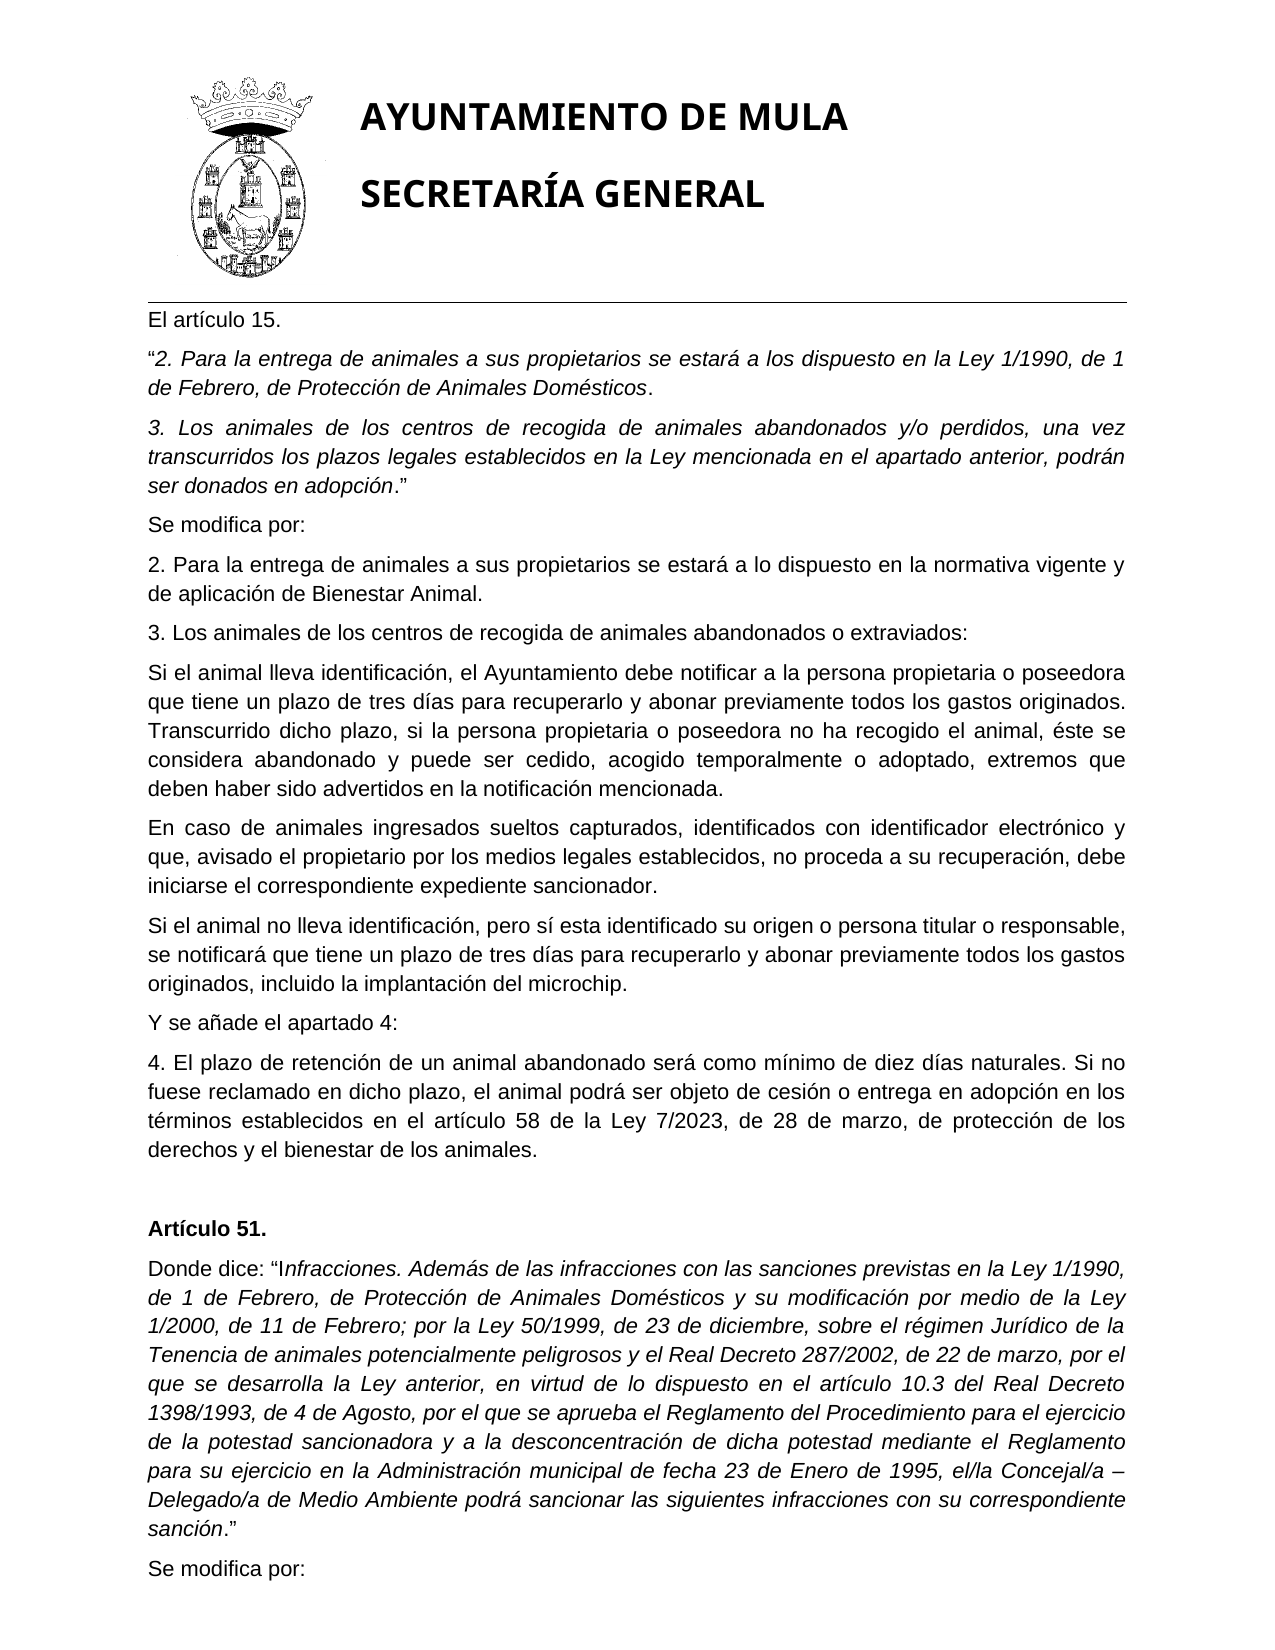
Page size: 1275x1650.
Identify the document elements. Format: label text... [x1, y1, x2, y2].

text Se modifica por: [148, 512, 1127, 537]
text Artículo 51. [148, 1216, 1127, 1241]
text Y se añade el apartado 4: [148, 1010, 1127, 1036]
text 3. Los animales de los centros de recogida de animales abandonados o extraviados: [148, 620, 1127, 646]
text Si el animal no lleva identificación, pero sí esta identificado su origen o persona titular o responsable, se notificará que tiene un plazo de tres días para recuperarlo y abonar previamente todos los gastos originados, incluido la implantación del microchip. [148, 913, 1127, 996]
text Se modifica por: [148, 1556, 1127, 1581]
text “2. Para la entrega de animales a sus propietarios se estará a los dispuesto en la Ley 1/1990, de 1 de Febrero, de Protección de Animales Domésticos. [148, 346, 1127, 400]
text El artículo 15. [148, 307, 1127, 332]
text Si el animal lleva identificación, el Ayuntamiento debe notificar a la persona propietaria o poseedora que tiene un plazo de tres días para recuperarlo y abonar previamente todos los gastos originados. Transcurrido dicho plazo, si la persona propietaria o poseedora no ha recogido el animal, éste se considera abandonado y puede ser cedido, acogido temporalmente o adoptado, extremos que deben haber sido advertidos en la notificación mencionada. [148, 660, 1127, 801]
text 2. Para la entrega de animales a sus propietarios se estará a lo dispuesto en la normativa vigente y de aplicación de Bienestar Animal. [148, 552, 1127, 606]
text 3. Los animales de los centros de recogida de animales abandonados y/o perdidos, una vez transcurridos los plazos legales establecidos en la Ley mencionada en el apartado anterior, podrán ser donados en adopción.” [148, 415, 1127, 498]
text 4. El plazo de retención de un animal abandonado será como mínimo de diez días naturales. Si no fuese reclamado en dicho plazo, el animal podrá ser objeto de cesión o entrega en adopción en los términos establecidos en el artículo 58 de la Ley 7/2023, de 28 de marzo, de protección de los derechos y el bienestar de los animales. [148, 1050, 1127, 1162]
text En caso de animales ingresados sueltos capturados, identificados con identificador electrónico y que, avisado el propietario por los medios legales establecidos, no proceda a su recuperación, debe iniciarse el correspondiente expediente sancionador. [148, 815, 1127, 898]
text Donde dice: “Infracciones. Además de las infracciones con las sanciones previstas en la Ley 1/1990, de 1 de Febrero, de Protección de Animales Domésticos y su modificación por medio de la Ley 1/2000, de 11 de Febrero; por la Ley 50/1999, de 23 de diciembre, sobre el régimen Jurídico de la Tenencia de animales potencialmente peligrosos y el Real Decreto 287/2002, de 22 de marzo, por el que se desarrolla la Ley anterior, en virtud de lo dispuesto en el artículo 10.3 del Real Decreto 1398/1993, de 4 de Agosto, por el que se aprueba el Reglamento del Procedimiento para el ejercicio de la potestad sancionadora y a la desconcentración de dicha potestad mediante el Reglamento para su ejercicio en la Administración municipal de fecha 23 de Enero de 1995, el/la Concejal/a – Delegado/a de Medio Ambiente podrá sancionar las siguientes infracciones con su correspondiente sanción.” [148, 1256, 1127, 1541]
picture [175, 66, 327, 285]
